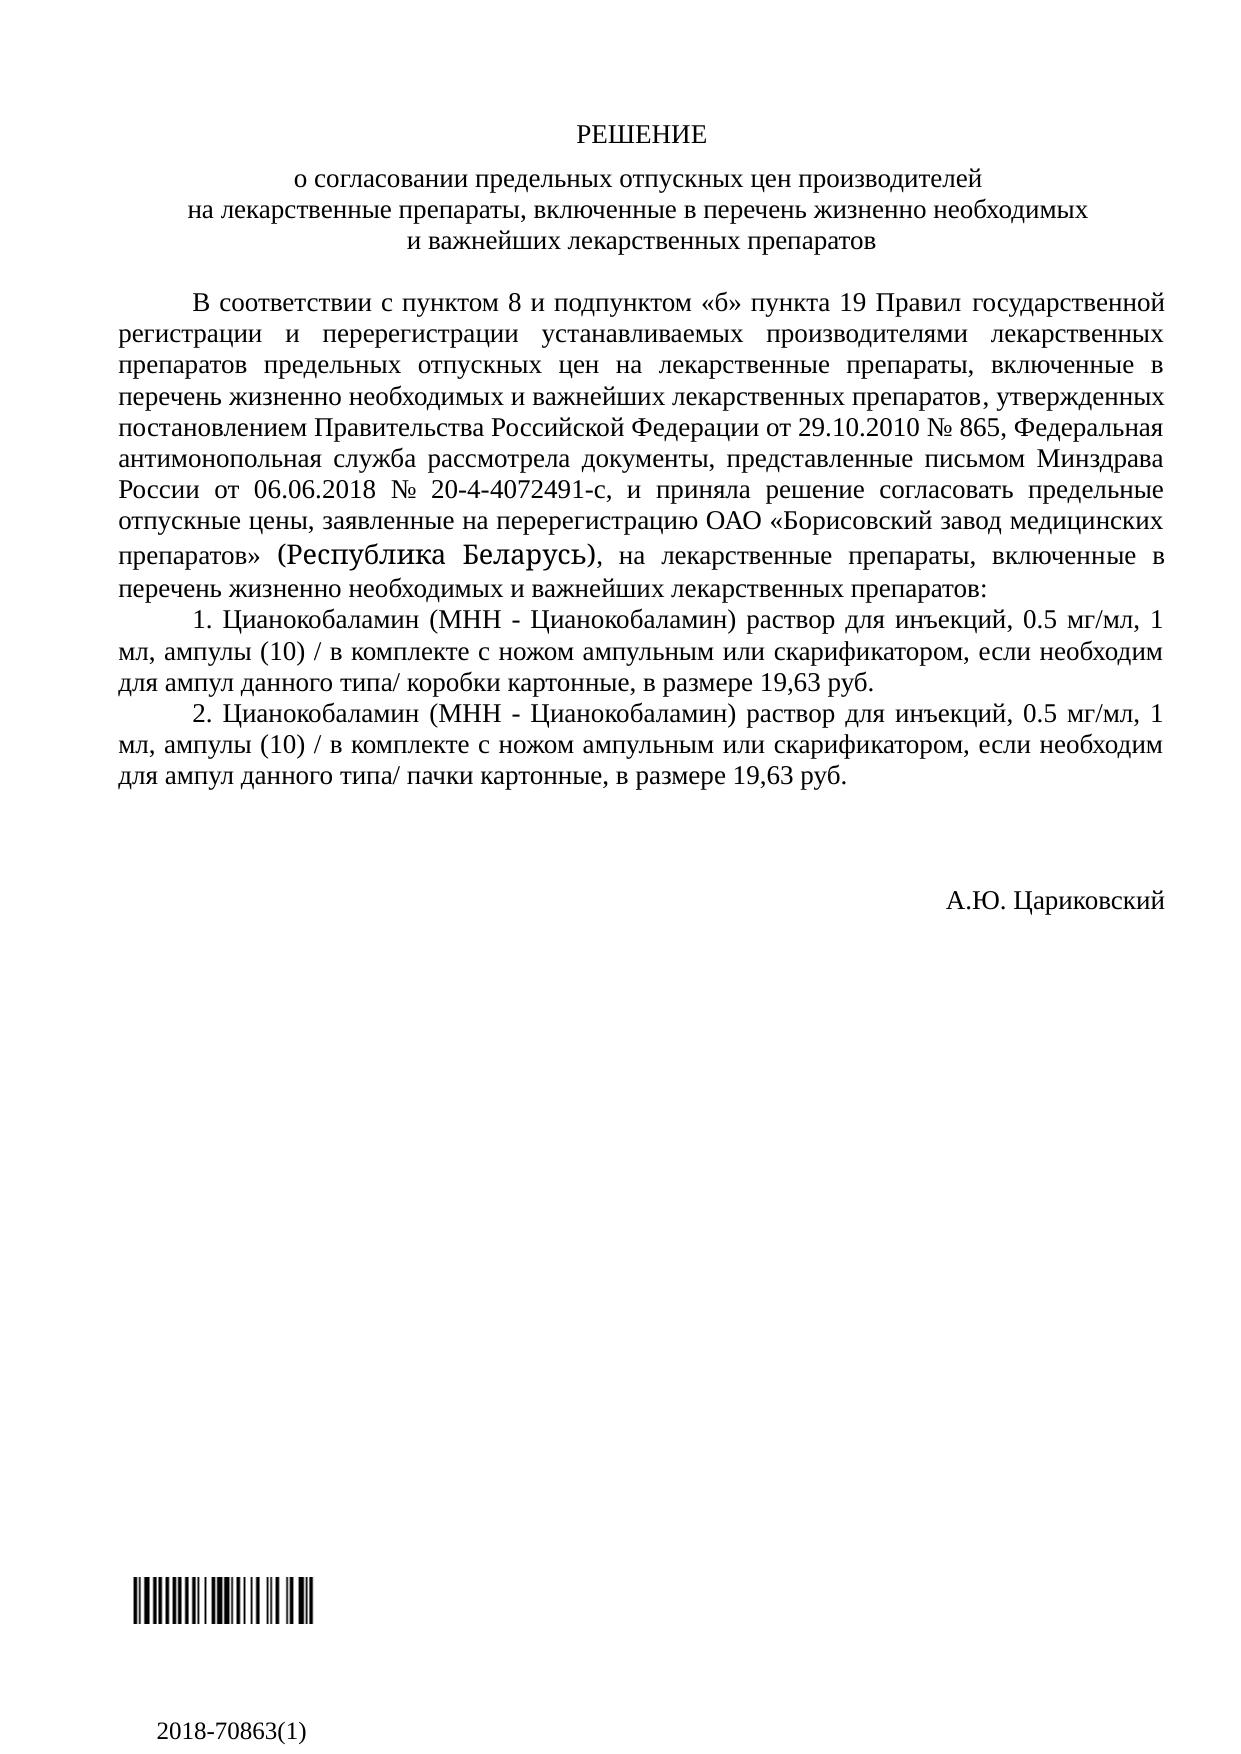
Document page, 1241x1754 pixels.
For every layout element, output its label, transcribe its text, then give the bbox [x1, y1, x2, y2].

text и важнейших лекарственных препаратов [118, 224, 1165, 255]
text 2. Цианокобаламин (МНН - Цианокобаламин) раствор для инъекций, 0.5 мг/мл, 1 мл, ампулы (10) / в комплекте с ножом ампульным или скарификатором, если необходим для ампул данного типа/ пачки картонные, в размере 19,63 руб. [118, 697, 1165, 790]
text на лекарственные препараты, включенные в перечень жизненно необходимых [118, 193, 1165, 224]
text В соответствии с пунктом 8 и подпунктом «б» пункта 19 Правил государственной регистрации и перерегистрации устанавливаемых производителями лекарственных препаратов предельных отпускных цен на лекарственные препараты, включенные в перечень жизненно необходимых и важнейших лекарственных препаратов, утвержденных постановлением Правительства Российской Федерации от 29.10.2010 № 865, Федеральная антимонопольная служба рассмотрела документы, представленные письмом Минздрава России от 06.06.2018 № 20-4-4072491-с, и приняла решение согласовать предельные отпускные цены, заявленные на перерегистрацию ОАО «Борисовский завод медицинских препаратов» (Республика Беларусь), на лекарственные препараты, включенные в перечень жизненно необходимых и важнейших лекарственных препаратов: [118, 286, 1165, 603]
text о согласовании предельных отпускных цен производителей [118, 162, 1165, 193]
picture [118, 1577, 331, 1624]
text РЕШЕНИЕ [118, 118, 1165, 149]
text А.Ю. Цариковский [118, 884, 1165, 915]
text 1. Цианокобаламин (МНН - Цианокобаламин) раствор для инъекций, 0.5 мг/мл, 1 мл, ампулы (10) / в комплекте с ножом ампульным или скарификатором, если необходим для ампул данного типа/ коробки картонные, в размере 19,63 руб. [118, 603, 1165, 697]
